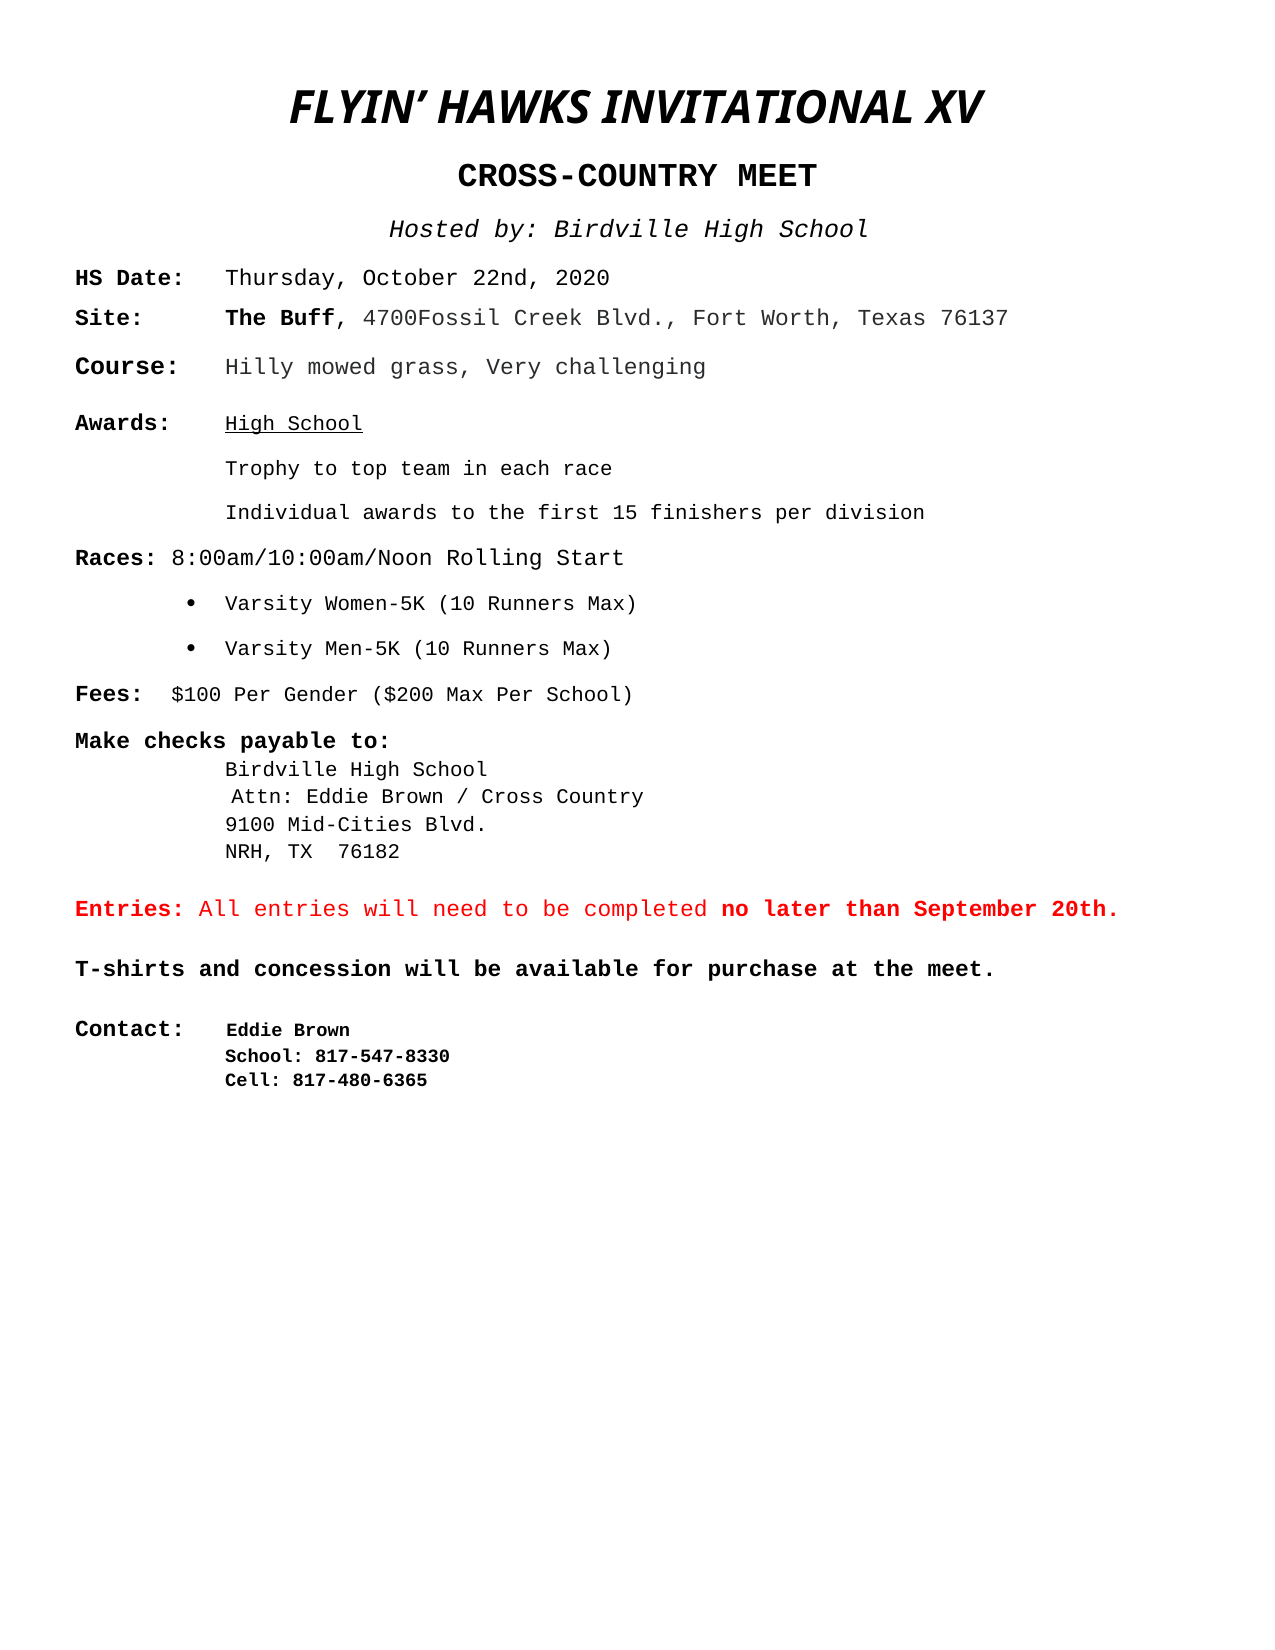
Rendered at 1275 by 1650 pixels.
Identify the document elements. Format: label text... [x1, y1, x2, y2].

list Varsity Men-5K (10 Runners Max) [187, 638, 1200, 662]
text Trophy to top team in each race [225, 458, 1200, 481]
text CROSS-COUNTRY MEET [75, 158, 1200, 196]
text Cell: 817-480-6365 [75, 1071, 1200, 1092]
text FLYIN’ HAWKS INVITATIONAL XV [75, 75, 1200, 137]
text Fees: $100 Per Gender ($200 Max Per School) [75, 682, 1200, 708]
list Varsity Women-5K (10 Runners Max) [187, 593, 1200, 617]
text Hosted by: Birdville High School [75, 217, 1200, 245]
text Attn: Eddie Brown / Cross Country [75, 786, 1200, 810]
text Course: Hilly mowed grass, Very challenging [75, 353, 1200, 382]
text NRH, TX 76182 [75, 841, 1200, 864]
text 9100 Mid-Cities Blvd. [75, 814, 1200, 837]
text Races: 8:00am/10:00am/Noon Rolling Start [75, 547, 1200, 573]
text Make checks payable to: [75, 729, 1200, 755]
text Awards: High School [75, 411, 1200, 437]
text Individual awards to the first 15 finishers per division [225, 502, 1200, 526]
text Site: The Buff, 4700Fossil Creek Blvd., Fort Worth, Texas 76137 [75, 307, 1200, 333]
text School: 817-547-8330 [75, 1047, 1200, 1068]
text HS Date: Thursday, October 22nd, 2020 [75, 266, 1200, 292]
text T-shirts and concession will be available for purchase at the meet. [75, 957, 1200, 983]
text Contact: Eddie Brown [75, 1017, 1200, 1043]
text Birdville High School [75, 759, 1200, 783]
text Entries: All entries will need to be completed no later than September 20th. [75, 898, 1200, 924]
